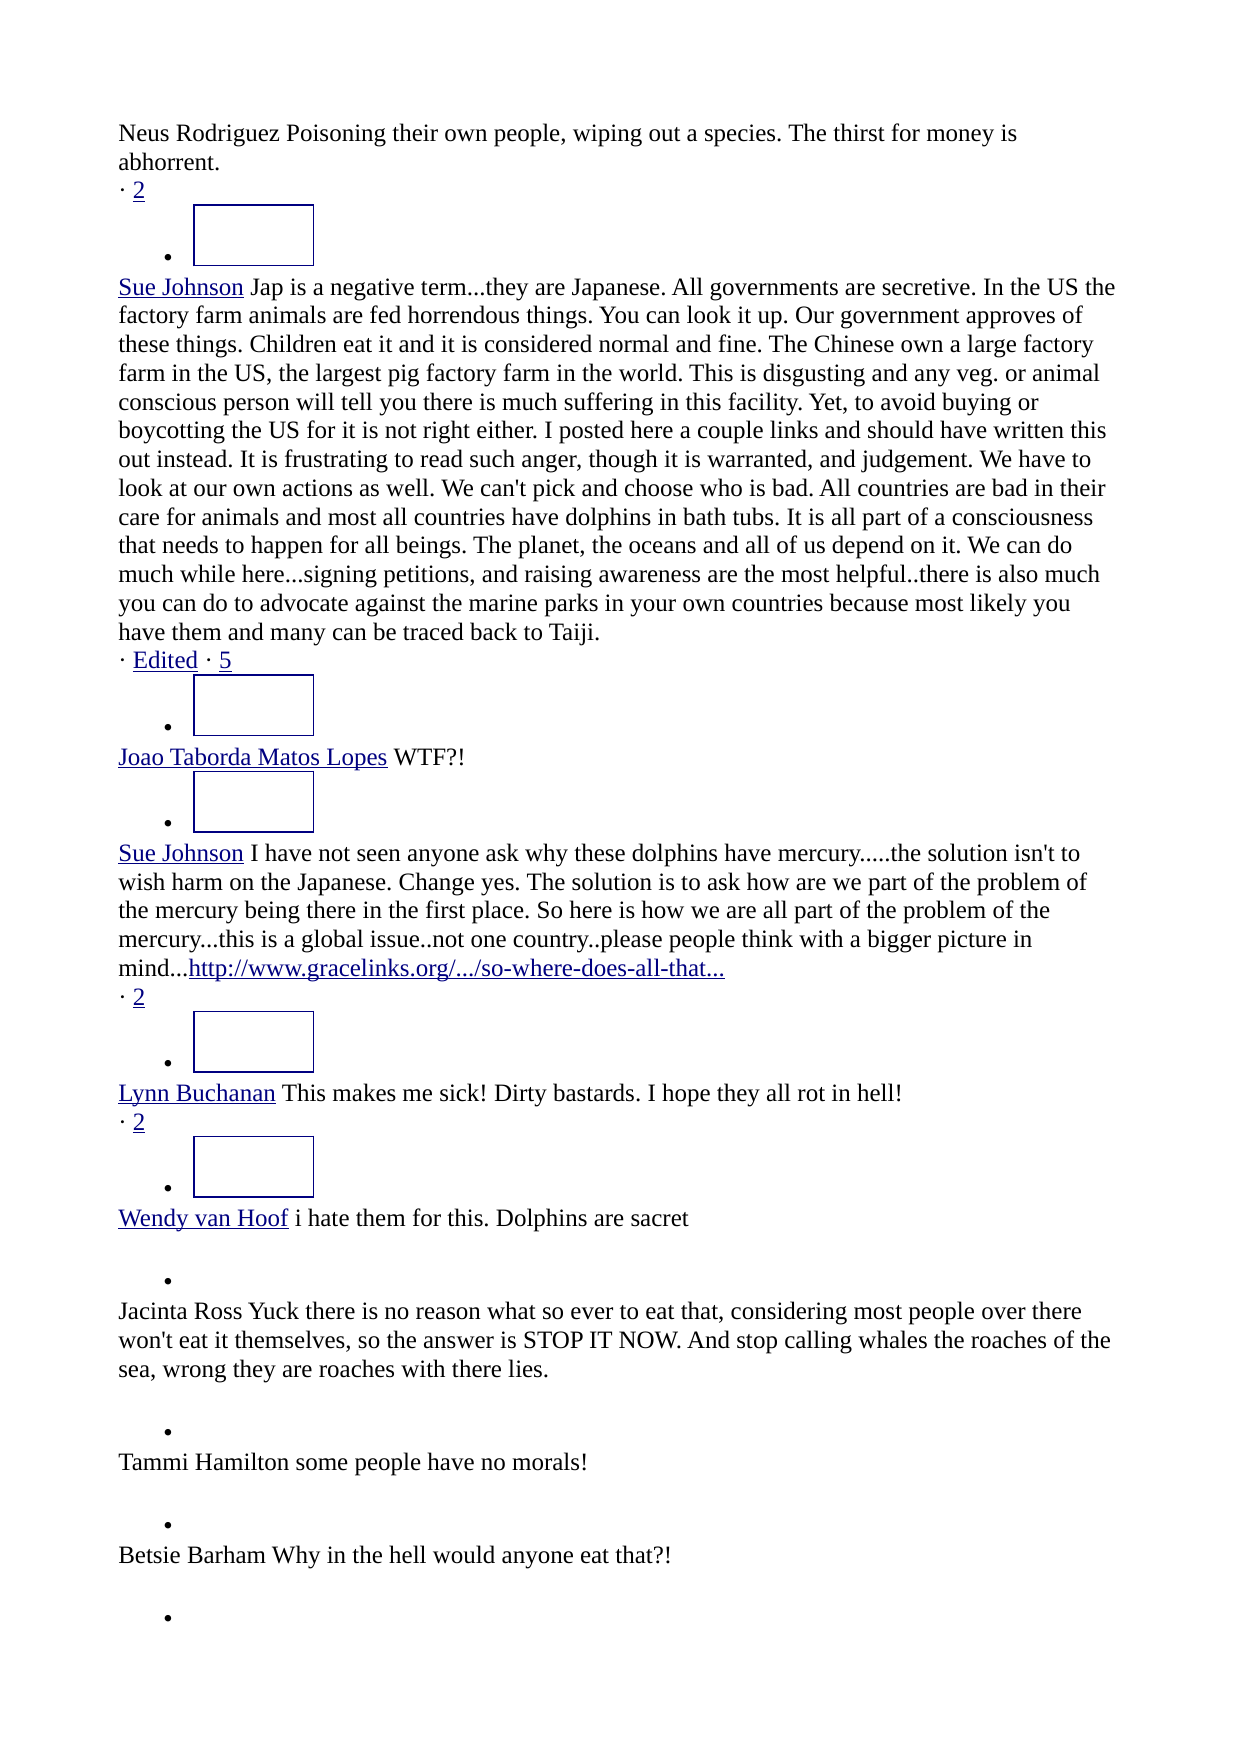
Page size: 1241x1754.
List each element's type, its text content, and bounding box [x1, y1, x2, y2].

text Betsie Barham Why in the hell would anyone eat that?! [118, 1540, 1122, 1569]
text · 2 [118, 1107, 1122, 1136]
text · 2 [118, 176, 1122, 204]
text Joao Taborda Matos Lopes WTF?! [118, 742, 1122, 771]
text Tammi Hamilton some people have no morals! [118, 1447, 1122, 1476]
text Lynn Buchanan This makes me sick! Dirty bastards. I hope they all rot in hell! [118, 1078, 1122, 1107]
text Sue Johnson Jap is a negative term...they are Japanese. All governments are secretive. In the US the factory farm animals are fed horrendous things. You can look it up. Our government approves of these things. Children eat it and it is considered normal and fine. The Chinese own a large factory farm in the US, the largest pig factory farm in the world. This is disgusting and any veg. or animal conscious person will tell you there is much suffering in this facility. Yet, to avoid buying or boycotting the US for it is not right either. I posted here a couple links and should have written this out instead. It is frustrating to read such anger, though it is warranted, and judgement. We have to look at our own actions as well. We can't pick and choose who is bad. All countries are bad in their care for animals and most all countries have dolphins in bath tubs. It is all part of a consciousness that needs to happen for all beings. The planet, the oceans and all of us depend on it. We can do much while here...signing petitions, and raising awareness are the most helpful..there is also much you can do to advocate against the marine parks in your own countries because most likely you have them and many can be traced back to Taiji. [118, 272, 1122, 646]
text Jacinta Ross Yuck there is no reason what so ever to eat that, considering most people over there won't eat it themselves, so the answer is STOP IT NOW. And stop calling whales the roaches of the sea, wrong they are roaches with there lies. [118, 1296, 1122, 1382]
text · 2 [118, 982, 1122, 1011]
text Neus Rodriguez Poisoning their own people, wiping out a species. The thirst for money is abhorrent. [118, 118, 1122, 176]
text · Edited · 5 [118, 646, 1122, 674]
text Sue Johnson I have not seen anyone ask why these dolphins have mercury.....the solution isn't to wish harm on the Japanese. Change yes. The solution is to ask how are we part of the problem of the mercury being there in the first place. So here is how we are all part of the problem of the mercury...this is a global issue..not one country..please people think with a bigger picture in mind...http://www.gracelinks.org/.../so-where-does-all-that... [118, 838, 1122, 982]
text Wendy van Hoof i hate them for this. Dolphins are sacret [118, 1203, 1122, 1232]
